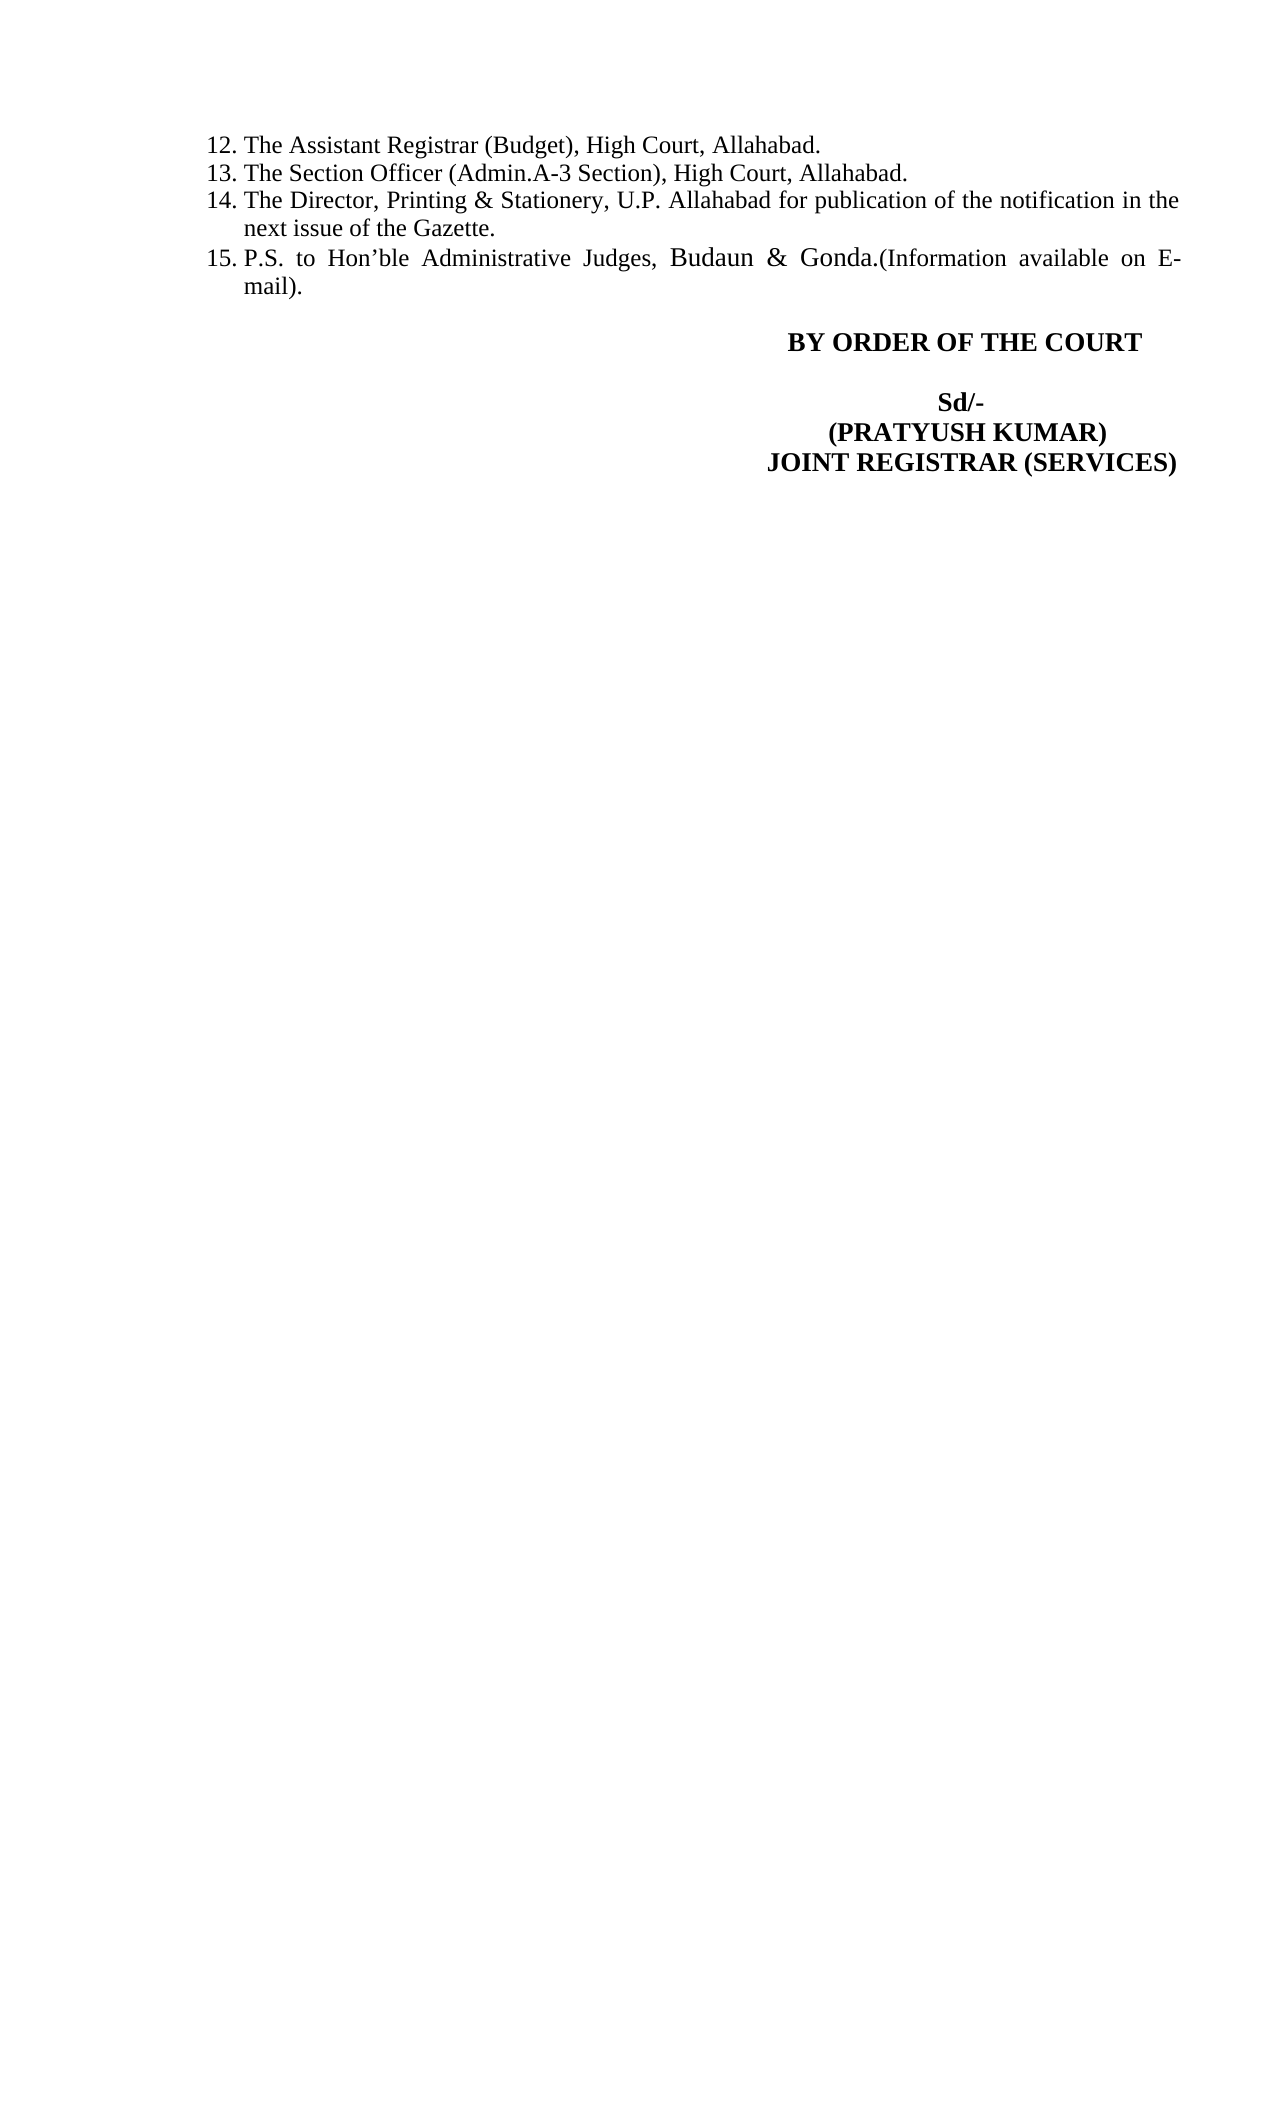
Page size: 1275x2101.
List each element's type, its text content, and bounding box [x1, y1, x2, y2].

list P.S. to Hon’ble Administrative Judges, Budaun & Gonda.(Information available on E-mail). [206, 242, 1181, 300]
list The Section Officer (Admin.A-3 Section), High Court, Allahabad. [206, 159, 1181, 187]
text Sd/- [787, 387, 1181, 417]
text JOINT REGISTRAR (SERVICES) [187, 447, 1181, 477]
text (PRATYUSH KUMAR) [787, 417, 1181, 447]
list The Assistant Registrar (Budget), High Court, Allahabad. [206, 131, 1181, 159]
text BY ORDER OF THE COURT [712, 327, 1181, 357]
list The Director, Printing & Stationery, U.P. Allahabad for publication of the notification in the next issue of the Gazette. [206, 187, 1181, 242]
